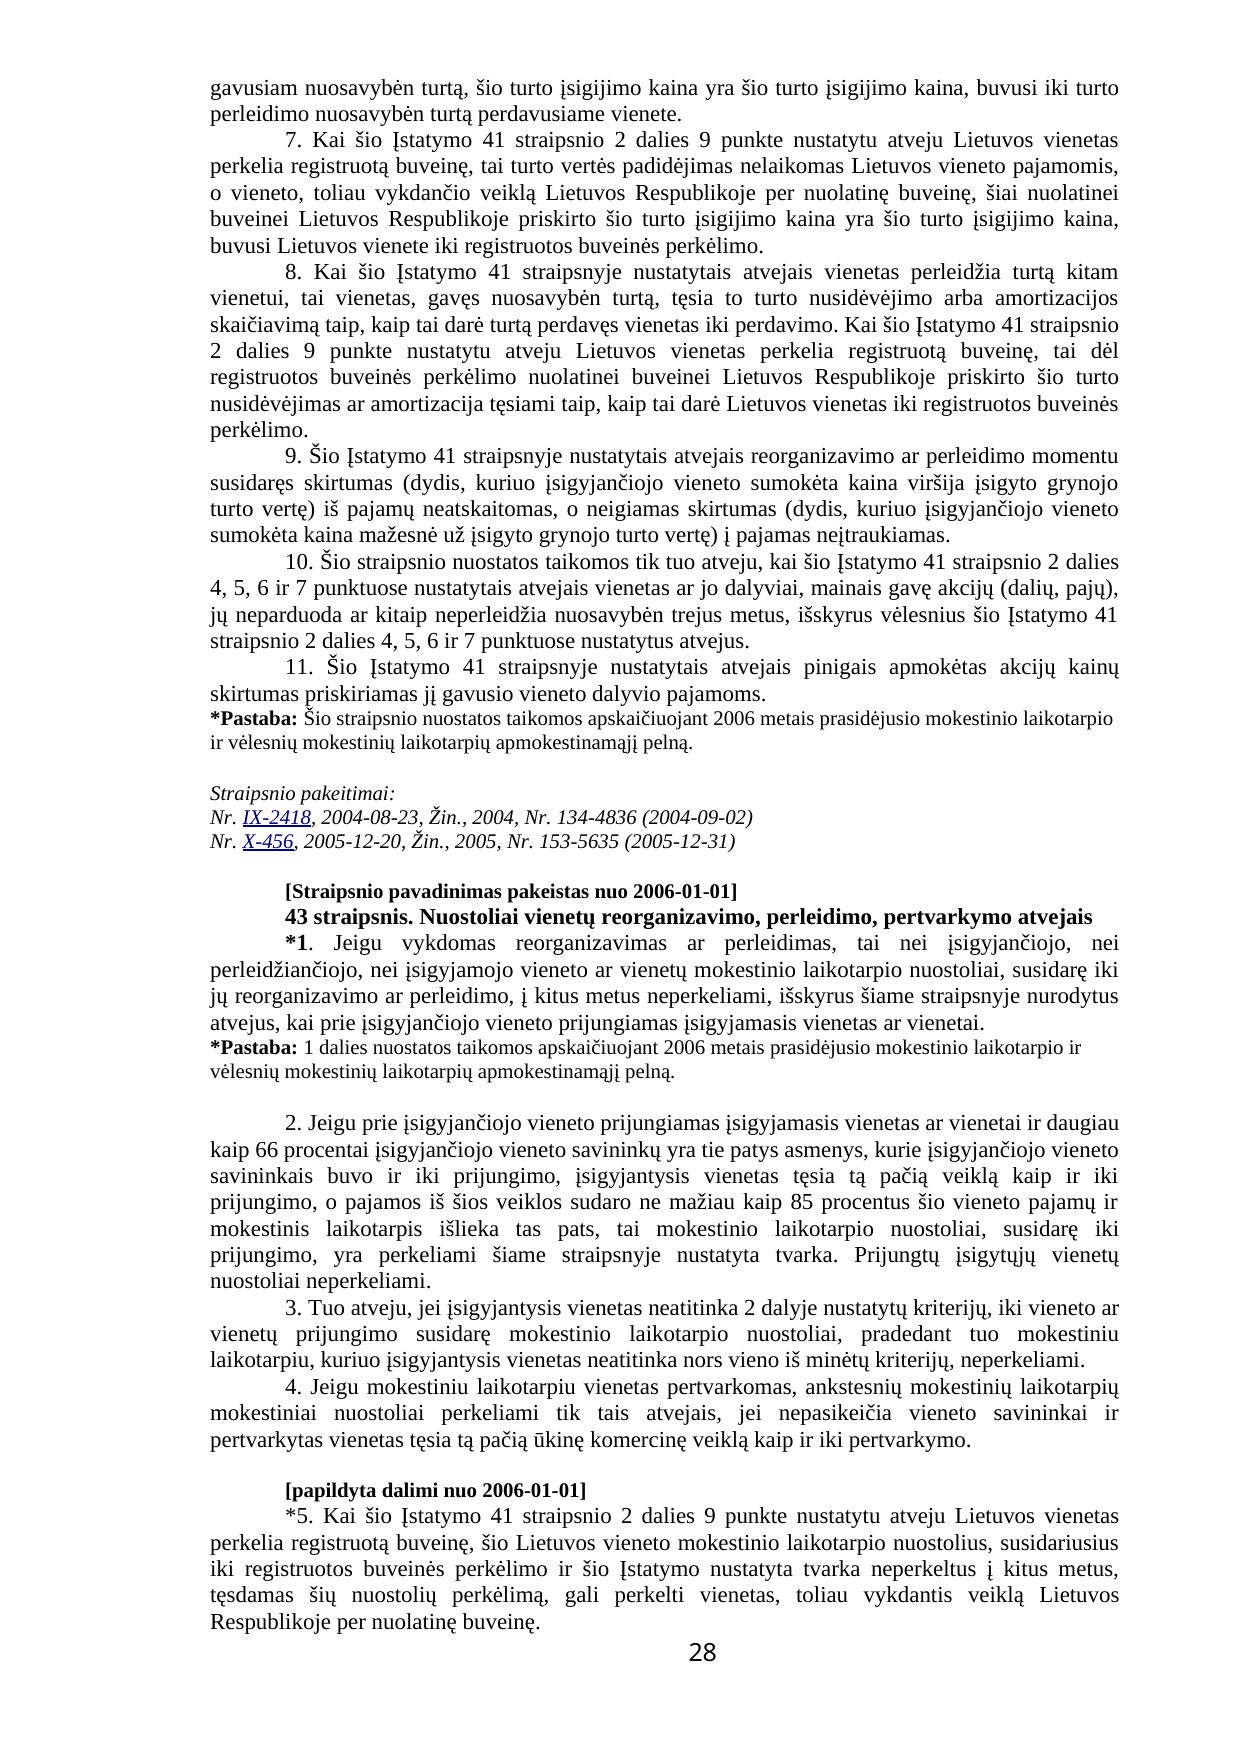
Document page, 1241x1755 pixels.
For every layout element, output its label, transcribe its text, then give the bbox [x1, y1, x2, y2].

text 2. Jeigu prie įsigyjančiojo vieneto prijungiamas įsigyjamasis vienetas ar vienetai ir daugiau kaip 66 procentai įsigyjančiojo vieneto savininkų yra tie patys asmenys, kurie įsigyjančiojo vieneto savininkais buvo ir iki prijungimo, įsigyjantysis vienetas tęsia tą pačią veiklą kaip ir iki prijungimo, o pajamos iš šios veiklos sudaro ne mažiau kaip 85 procentus šio vieneto pajamų ir mokestinis laikotarpis išlieka tas pats, tai mokestinio laikotarpio nuostoliai, susidarę iki prijungimo, yra perkeliami šiame straipsnyje nustatyta tvarka. Prijungtų įsigytųjų vienetų nuostoliai neperkeliami. [210, 1109, 1120, 1294]
text *Pastaba: 1 dalies nuostatos taikomos apskaičiuojant 2006 metais prasidėjusio mokestinio laikotarpio ir vėlesnių mokestinių laikotarpių apmokestinamąjį pelną. [210, 1035, 1120, 1083]
text *1. Jeigu vykdomas reorganizavimas ar perleidimas, tai nei įsigyjančiojo, nei perleidžiančiojo, nei įsigyjamojo vieneto ar vienetų mokestinio laikotarpio nuostoliai, susidarę iki jų reorganizavimo ar perleidimo, į kitus metus neperkeliami, išskyrus šiame straipsnyje nurodytus atvejus, kai prie įsigyjančiojo vieneto prijungiamas įsigyjamasis vienetas ar vienetai. [210, 929, 1120, 1035]
text 10. Šio straipsnio nuostatos taikomos tik tuo atveju, kai šio Įstatymo 41 straipsnio 2 dalies 4, 5, 6 ir 7 punktuose nustatytais atvejais vienetas ar jo dalyviai, mainais gavę akcijų (dalių, pajų), jų neparduoda ar kitaip neperleidžia nuosavybėn trejus metus, išskyrus vėlesnius šio Įstatymo 41 straipsnio 2 dalies 4, 5, 6 ir 7 punktuose nustatytus atvejus. [210, 548, 1120, 653]
text Nr. IX-2418, 2004-08-23, Žin., 2004, Nr. 134-4836 (2004-09-02) [210, 804, 1120, 829]
text gavusiam nuosavybėn turtą, šio turto įsigijimo kaina yra šio turto įsigijimo kaina, buvusi iki turto perleidimo nuosavybėn turtą perdavusiame vienete. [210, 73, 1120, 126]
text 11. Šio Įstatymo 41 straipsnyje nustatytais atvejais pinigais apmokėtas akcijų kainų skirtumas priskiriamas jį gavusio vieneto dalyvio pajamoms. [210, 653, 1120, 706]
text *Pastaba: Šio straipsnio nuostatos taikomos apskaičiuojant 2006 metais prasidėjusio mokestinio laikotarpio ir vėlesnių mokestinių laikotarpių apmokestinamąjį pelną. [210, 706, 1120, 754]
text 9. Šio Įstatymo 41 straipsnyje nustatytais atvejais reorganizavimo ar perleidimo momentu susidaręs skirtumas (dydis, kuriuo įsigyjančiojo vieneto sumokėta kaina viršija įsigyto grynojo turto vertę) iš pajamų neatskaitomas, o neigiamas skirtumas (dydis, kuriuo įsigyjančiojo vieneto sumokėta kaina mažesnė už įsigyto grynojo turto vertę) į pajamas neįtraukiamas. [210, 442, 1120, 548]
text [papildyta dalimi nuo 2006-01-01] [210, 1478, 1120, 1502]
text *5. Kai šio Įstatymo 41 straipsnio 2 dalies 9 punkte nustatytu atveju Lietuvos vienetas perkelia registruotą buveinę, šio Lietuvos vieneto mokestinio laikotarpio nuostolius, susidariusius iki registruotos buveinės perkėlimo ir šio Įstatymo nustatyta tvarka neperkeltus į kitus metus, tęsdamas šių nuostolių perkėlimą, gali perkelti vienetas, toliau vykdantis veiklą Lietuvos Respublikoje per nuolatinę buveinę. [210, 1502, 1120, 1634]
text Nr. X-456, 2005-12-20, Žin., 2005, Nr. 153-5635 (2005-12-31) [210, 829, 1120, 853]
text 8. Kai šio Įstatymo 41 straipsnyje nustatytais atvejais vienetas perleidžia turtą kitam vienetui, tai vienetas, gavęs nuosavybėn turtą, tęsia to turto nusidėvėjimo arba amortizacijos skaičiavimą taip, kaip tai darė turtą perdavęs vienetas iki perdavimo. Kai šio Įstatymo 41 straipsnio 2 dalies 9 punkte nustatytu atveju Lietuvos vienetas perkelia registruotą buveinę, tai dėl registruotos buveinės perkėlimo nuolatinei buveinei Lietuvos Respublikoje priskirto šio turto nusidėvėjimas ar amortizacija tęsiami taip, kaip tai darė Lietuvos vienetas iki registruotos buveinės perkėlimo. [210, 258, 1120, 442]
text 3. Tuo atveju, jei įsigyjantysis vienetas neatitinka 2 dalyje nustatytų kriterijų, iki vieneto ar vienetų prijungimo susidarę mokestinio laikotarpio nuostoliai, pradedant tuo mokestiniu laikotarpiu, kuriuo įsigyjantysis vienetas neatitinka nors vieno iš minėtų kriterijų, neperkeliami. [210, 1294, 1120, 1373]
text 43 straipsnis. Nuostoliai vienetų reorganizavimo, perleidimo, pertvarkymo atvejais [210, 903, 1120, 929]
text 4. Jeigu mokestiniu laikotarpiu vienetas pertvarkomas, ankstesnių mokestinių laikotarpių mokestiniai nuostoliai perkeliami tik tais atvejais, jei nepasikeičia vieneto savininkai ir pertvarkytas vienetas tęsia tą pačią ūkinę komercinę veiklą kaip ir iki pertvarkymo. [210, 1373, 1120, 1452]
text [Straipsnio pavadinimas pakeistas nuo 2006-01-01] [210, 879, 1120, 903]
text Straipsnio pakeitimai: [210, 781, 1120, 804]
text 7. Kai šio Įstatymo 41 straipsnio 2 dalies 9 punkte nustatytu atveju Lietuvos vienetas perkelia registruotą buveinę, tai turto vertės padidėjimas nelaikomas Lietuvos vieneto pajamomis, o vieneto, toliau vykdančio veiklą Lietuvos Respublikoje per nuolatinę buveinę, šiai nuolatinei buveinei Lietuvos Respublikoje priskirto šio turto įsigijimo kaina yra šio turto įsigijimo kaina, buvusi Lietuvos vienete iki registruotos buveinės perkėlimo. [210, 126, 1120, 258]
